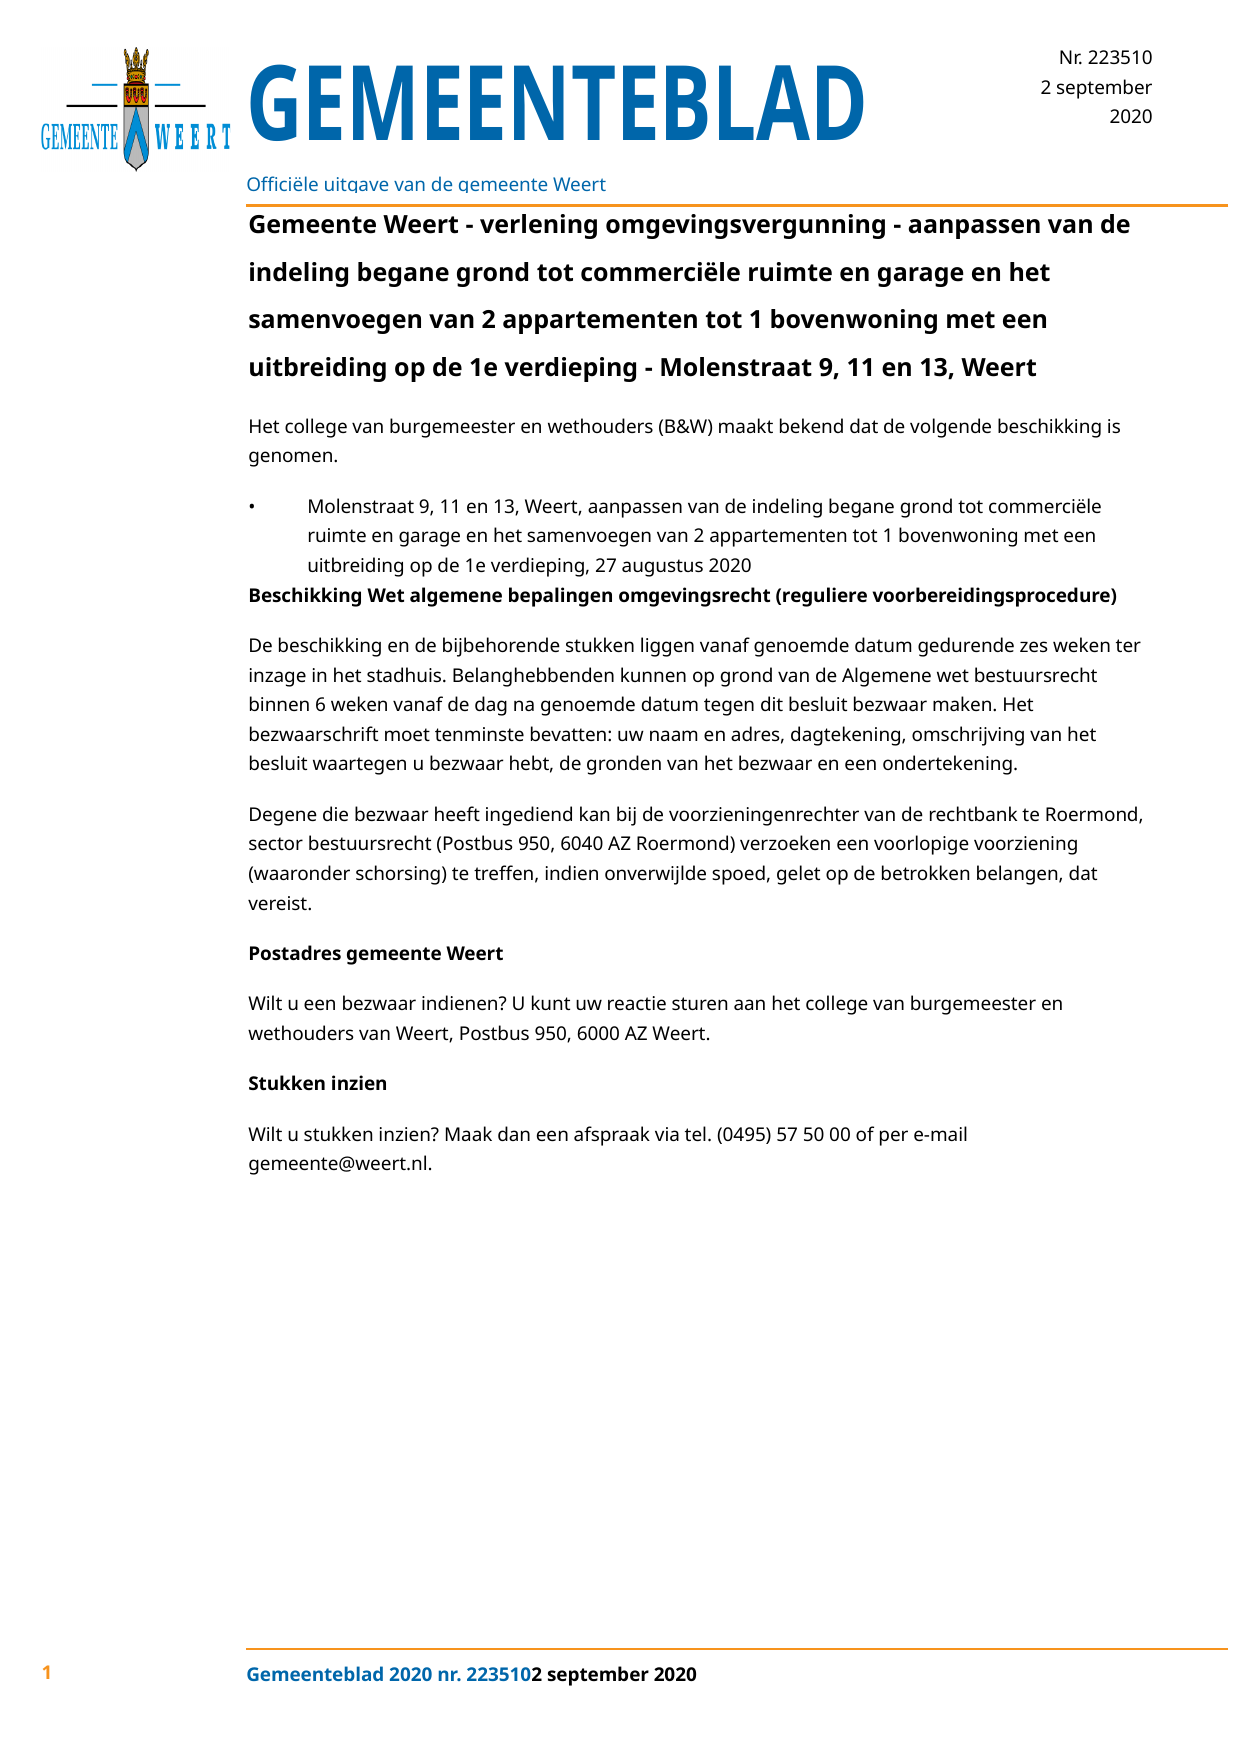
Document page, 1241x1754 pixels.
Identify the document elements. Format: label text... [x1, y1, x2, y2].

text Het college van burgemeester en wethouders (B&W) maakt bekend dat de volgende beschikking is genomen. [248, 413, 1152, 468]
text Wilt u een bezwaar indienen? U kunt uw reactie sturen aan het college van burgemeester en wethouders van Weert, Postbus 950, 6000 AZ Weert. [248, 991, 1152, 1046]
list Molenstraat 9, 11 en 13, Weert, aanpassen van de indeling begane grond tot commerciële ruimte en garage en het samenvoegen van 2 appartementen tot 1 bovenwoning met een uitbreiding op de 1e verdieping, 27 augustus 2020 [248, 493, 1152, 578]
text De beschikking en de bijbehorende stukken liggen vanaf genoemde datum gedurende zes weken ter inzage in het stadhuis. Belanghebbenden kunnen op grond van de Algemene wet bestuursrecht binnen 6 weken vanaf de dag na genoemde datum tegen dit besluit bezwaar maken. Het bezwaarschrift moet tenminste bevatten: uw naam en adres, dagtekening, omschrijving van het besluit waartegen u bezwaar hebt, de gronden van het bezwaar en een ondertekening. [248, 632, 1152, 776]
picture [41, 47, 231, 172]
text Beschikking Wet algemene bepalingen omgevingsrecht (reguliere voorbereidingsprocedure) [248, 582, 1152, 608]
text Stukken inzien [248, 1071, 1152, 1096]
text Degene die bezwaar heeft ingediend kan bij de voorzieningenrechter van de rechtbank te Roermond, sector bestuursrecht (Postbus 950, 6040 AZ Roermond) verzoeken een voorlopige voorziening (waaronder schorsing) te treffen, indien onverwijlde spoed, gelet op de betrokken belangen, dat vereist. [248, 801, 1152, 916]
text Postadres gemeente Weert [248, 940, 1152, 966]
text Gemeente Weert - verlening omgevingsvergunning - aanpassen van de indeling begane grond tot commerciële ruimte en garage en het samenvoegen van 2 appartementen tot 1 bovenwoning met een uitbreiding op de 1e verdieping - Molenstraat 9, 11 en 13, Weert [248, 207, 1152, 384]
text Wilt u stukken inzien? Maak dan een afspraak via tel. (0495) 57 50 00 of per e-mail gemeente@weert.nl. [248, 1121, 1152, 1176]
